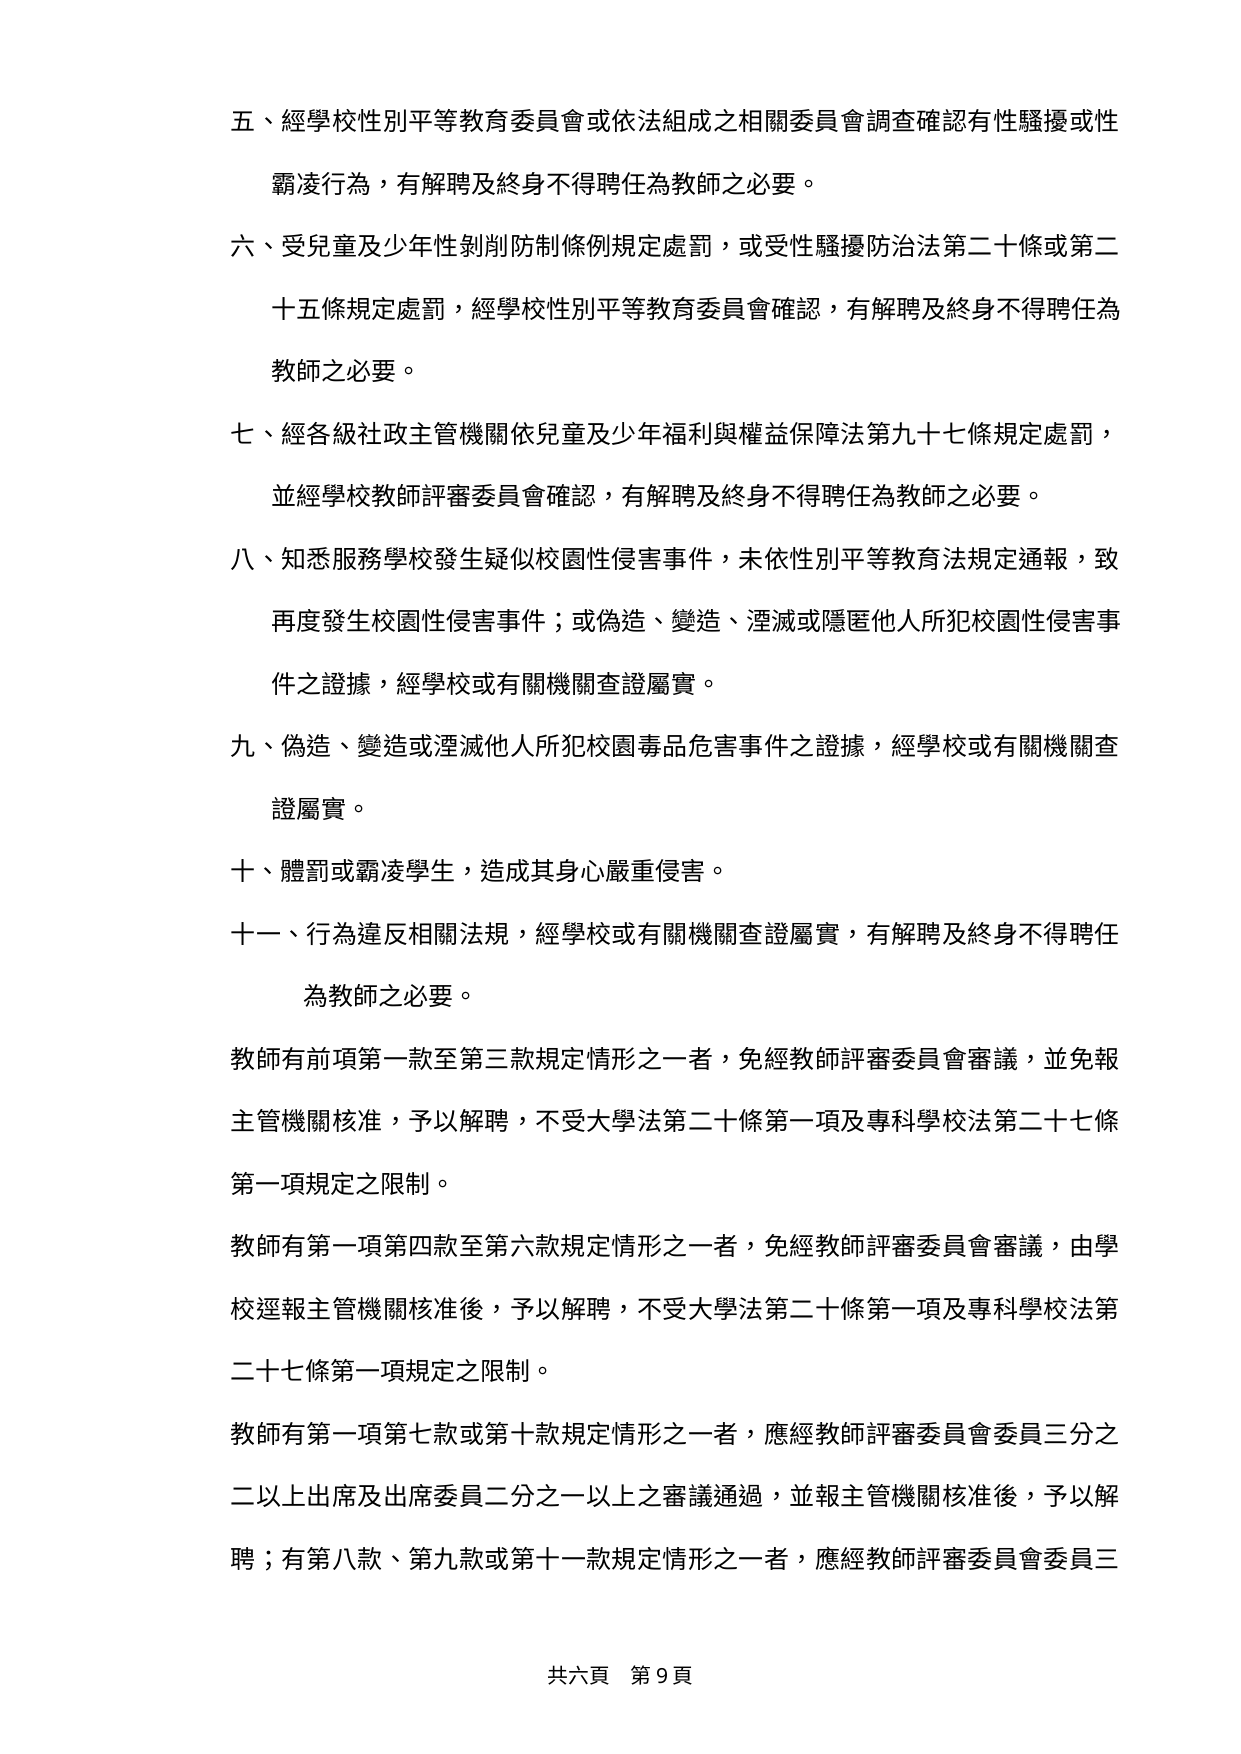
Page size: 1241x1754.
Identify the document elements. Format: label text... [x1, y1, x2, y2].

text 五、經學校性別平等教育委員會或依法組成之相關委員會調查確認有性騷擾或性霸凌行為，有解聘及終身不得聘任為教師之必要。 [230, 78, 1122, 203]
text 教師有前項第一款至第三款規定情形之一者，免經教師評審委員會審議，並免報主管機關核准，予以解聘，不受大學法第二十條第一項及專科學校法第二十七條第一項規定之限制。 [230, 1016, 1122, 1203]
text 六、受兒童及少年性剝削防制條例規定處罰，或受性騷擾防治法第二十條或第二十五條規定處罰，經學校性別平等教育委員會確認，有解聘及終身不得聘任為教師之必要。 [230, 203, 1122, 391]
text 教師有第一項第七款或第十款規定情形之一者，應經教師評審委員會委員三分之二以上出席及出席委員二分之一以上之審議通過，並報主管機關核准後，予以解聘；有第八款、第九款或第十一款規定情形之一者，應經教師評審委員會委員三 [230, 1391, 1122, 1578]
text 十、體罰或霸凌學生，造成其身心嚴重侵害。 [230, 828, 1122, 891]
text 教師有第一項第四款至第六款規定情形之一者，免經教師評審委員會審議，由學校逕報主管機關核准後，予以解聘，不受大學法第二十條第一項及專科學校法第二十七條第一項規定之限制。 [230, 1203, 1122, 1391]
text 八、知悉服務學校發生疑似校園性侵害事件，未依性別平等教育法規定通報，致再度發生校園性侵害事件；或偽造、變造、湮滅或隱匿他人所犯校園性侵害事件之證據，經學校或有關機關查證屬實。 [230, 516, 1122, 703]
text 七、經各級社政主管機關依兒童及少年福利與權益保障法第九十七條規定處罰，並經學校教師評審委員會確認，有解聘及終身不得聘任為教師之必要。 [230, 391, 1122, 516]
text 九、偽造、變造或湮滅他人所犯校園毒品危害事件之證據，經學校或有關機關查證屬實。 [230, 703, 1122, 828]
text 十一、行為違反相關法規，經學校或有關機關查證屬實，有解聘及終身不得聘任為教師之必要。 [230, 891, 1122, 1016]
